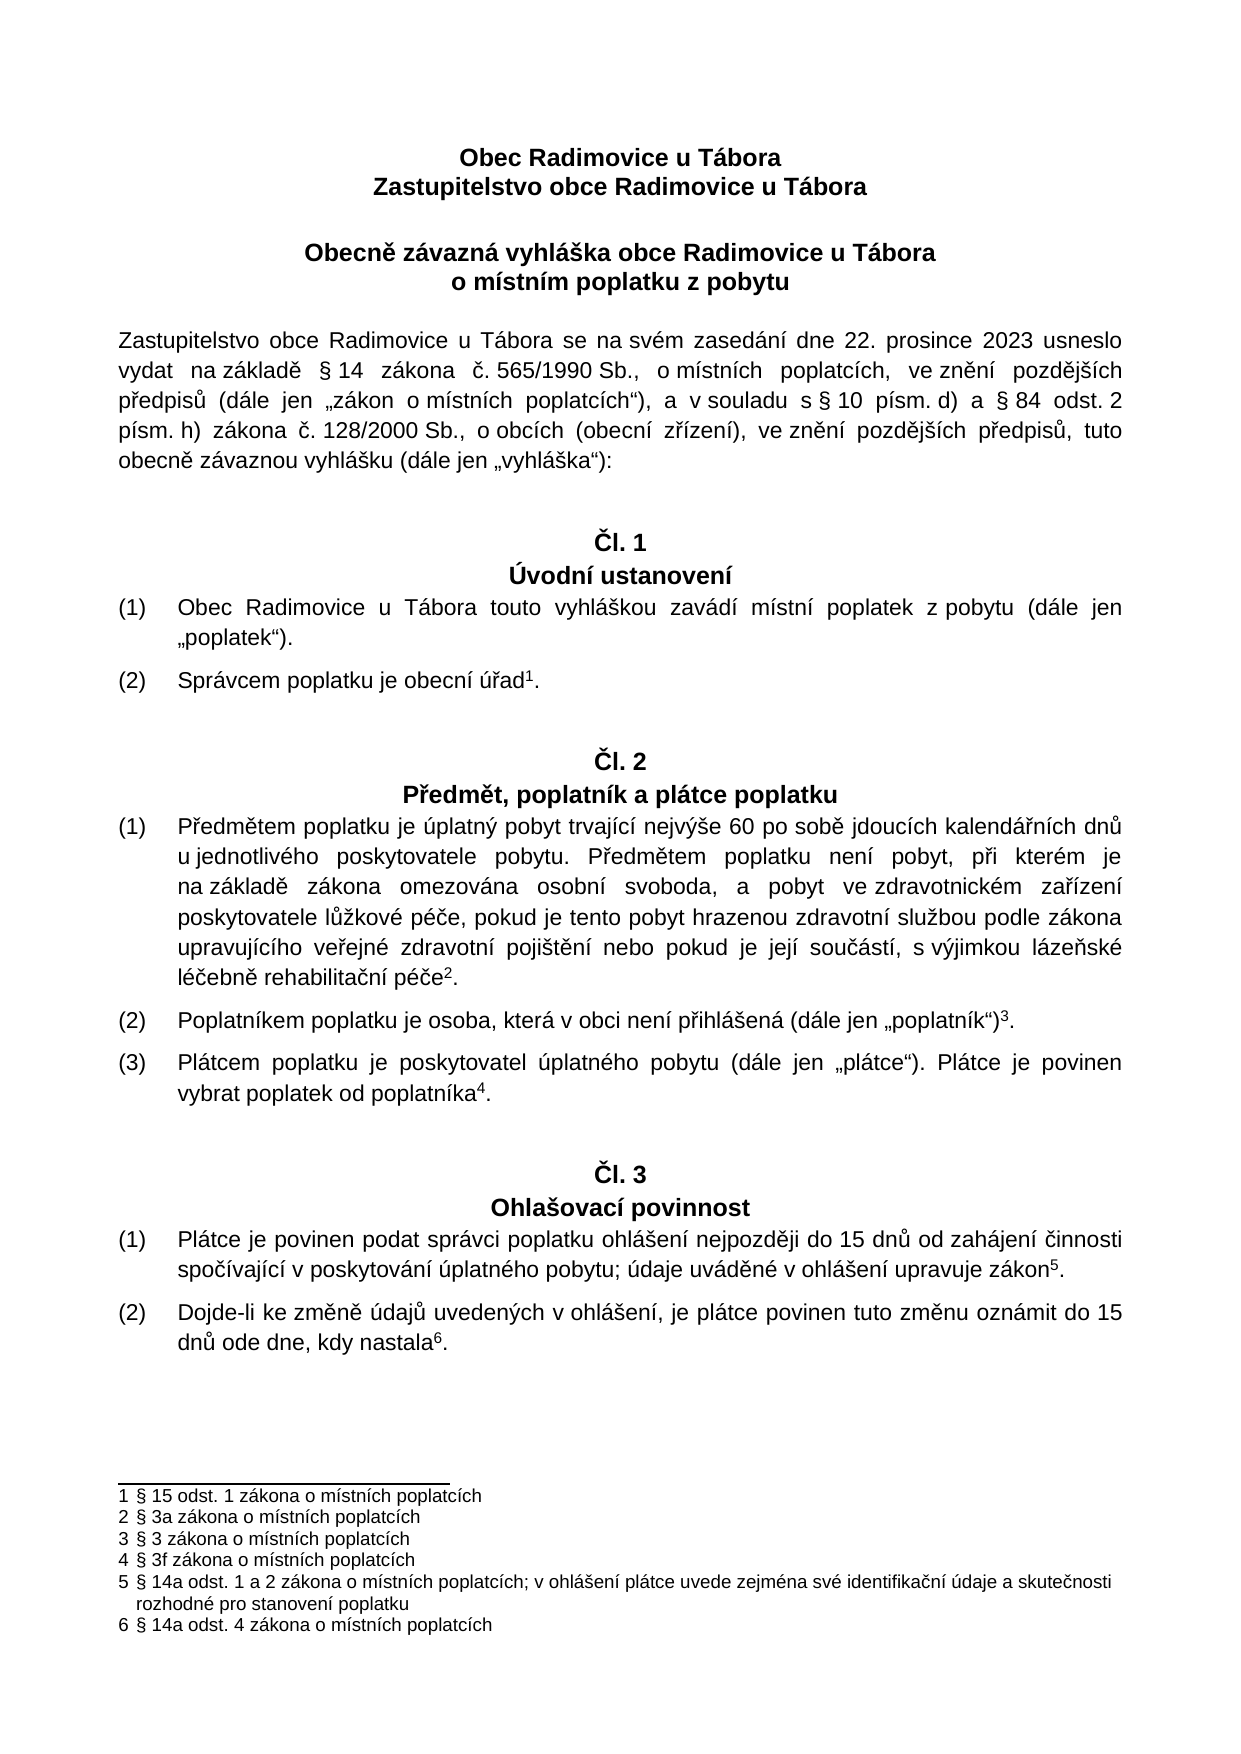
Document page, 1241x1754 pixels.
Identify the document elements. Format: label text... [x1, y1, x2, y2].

list § 14a odst. 1 a 2 zákona o místních poplatcích; v ohlášení plátce uvede zejména své identifikační údaje a skutečnosti rozhodné pro stanovení poplatku [118, 1571, 1122, 1614]
subtitle Obecně závazná vyhláška obce Radimovice u Tábora o místním poplatku z pobytu [118, 238, 1122, 295]
subtitle Čl. 1 Úvodní ustanovení [118, 528, 1122, 589]
list Dojde-li ke změně údajů uvedených v ohlášení, je plátce povinen tuto změnu oznámit do 15 dnů ode dne, kdy nastala. [118, 1299, 1122, 1355]
list § 3f zákona o místních poplatcích [118, 1549, 1122, 1571]
list Poplatníkem poplatku je osoba, která v obci není přihlášená (dále jen „poplatník“). [118, 1007, 1122, 1033]
list § 3 zákona o místních poplatcích [118, 1528, 1122, 1549]
subtitle Čl. 2 Předmět, poplatník a plátce poplatku [118, 747, 1122, 809]
list § 15 odst. 1 zákona o místních poplatcích [118, 1484, 1122, 1506]
text Obec Radimovice u Tábora Zastupitelstvo obce Radimovice u Tábora [118, 143, 1122, 201]
list Obec Radimovice u Tábora touto vyhláškou zavádí místní poplatek z pobytu (dále jen „poplatek“). [118, 594, 1122, 650]
list § 14a odst. 4 zákona o místních poplatcích [118, 1614, 1122, 1635]
list Předmětem poplatku je úplatný pobyt trvající nejvýše 60 po sobě jdoucích kalendářních dnů u jednotlivého poskytovatele pobytu. Předmětem poplatku není pobyt, při kterém je na základě zákona omezována osobní svoboda, a pobyt ve zdravotnickém zařízení poskytovatele lůžkové péče, pokud je tento pobyt hrazenou zdravotní službou podle zákona upravujícího veřejné zdravotní pojištění nebo pokud je její součástí, s výjimkou lázeňské léčebně rehabilitační péče. [118, 813, 1122, 990]
text Zastupitelstvo obce Radimovice u Tábora se na svém zasedání dne 22. prosince 2023 usneslo vydat na základě § 14 zákona č. 565/1990 Sb., o místních poplatcích, ve znění pozdějších předpisů (dále jen „zákon o místních poplatcích“), a v souladu s § 10 písm. d) a § 84 odst. 2 písm. h) zákona č. 128/2000 Sb., o obcích (obecní zřízení), ve znění pozdějších předpisů, tuto obecně závaznou vyhlášku (dále jen „vyhláška“): [118, 327, 1122, 474]
list Správcem poplatku je obecní úřad. [118, 667, 1122, 693]
list § 3a zákona o místních poplatcích [118, 1506, 1122, 1528]
subtitle Čl. 3 Ohlašovací povinnost [118, 1160, 1122, 1222]
list Plátcem poplatku je poskytovatel úplatného pobytu (dále jen „plátce“). Plátce je povinen vybrat poplatek od poplatníka. [118, 1049, 1122, 1106]
list Plátce je povinen podat správci poplatku ohlášení nejpozději do 15 dnů od zahájení činnosti spočívající v poskytování úplatného pobytu; údaje uváděné v ohlášení upravuje zákon. [118, 1226, 1122, 1282]
